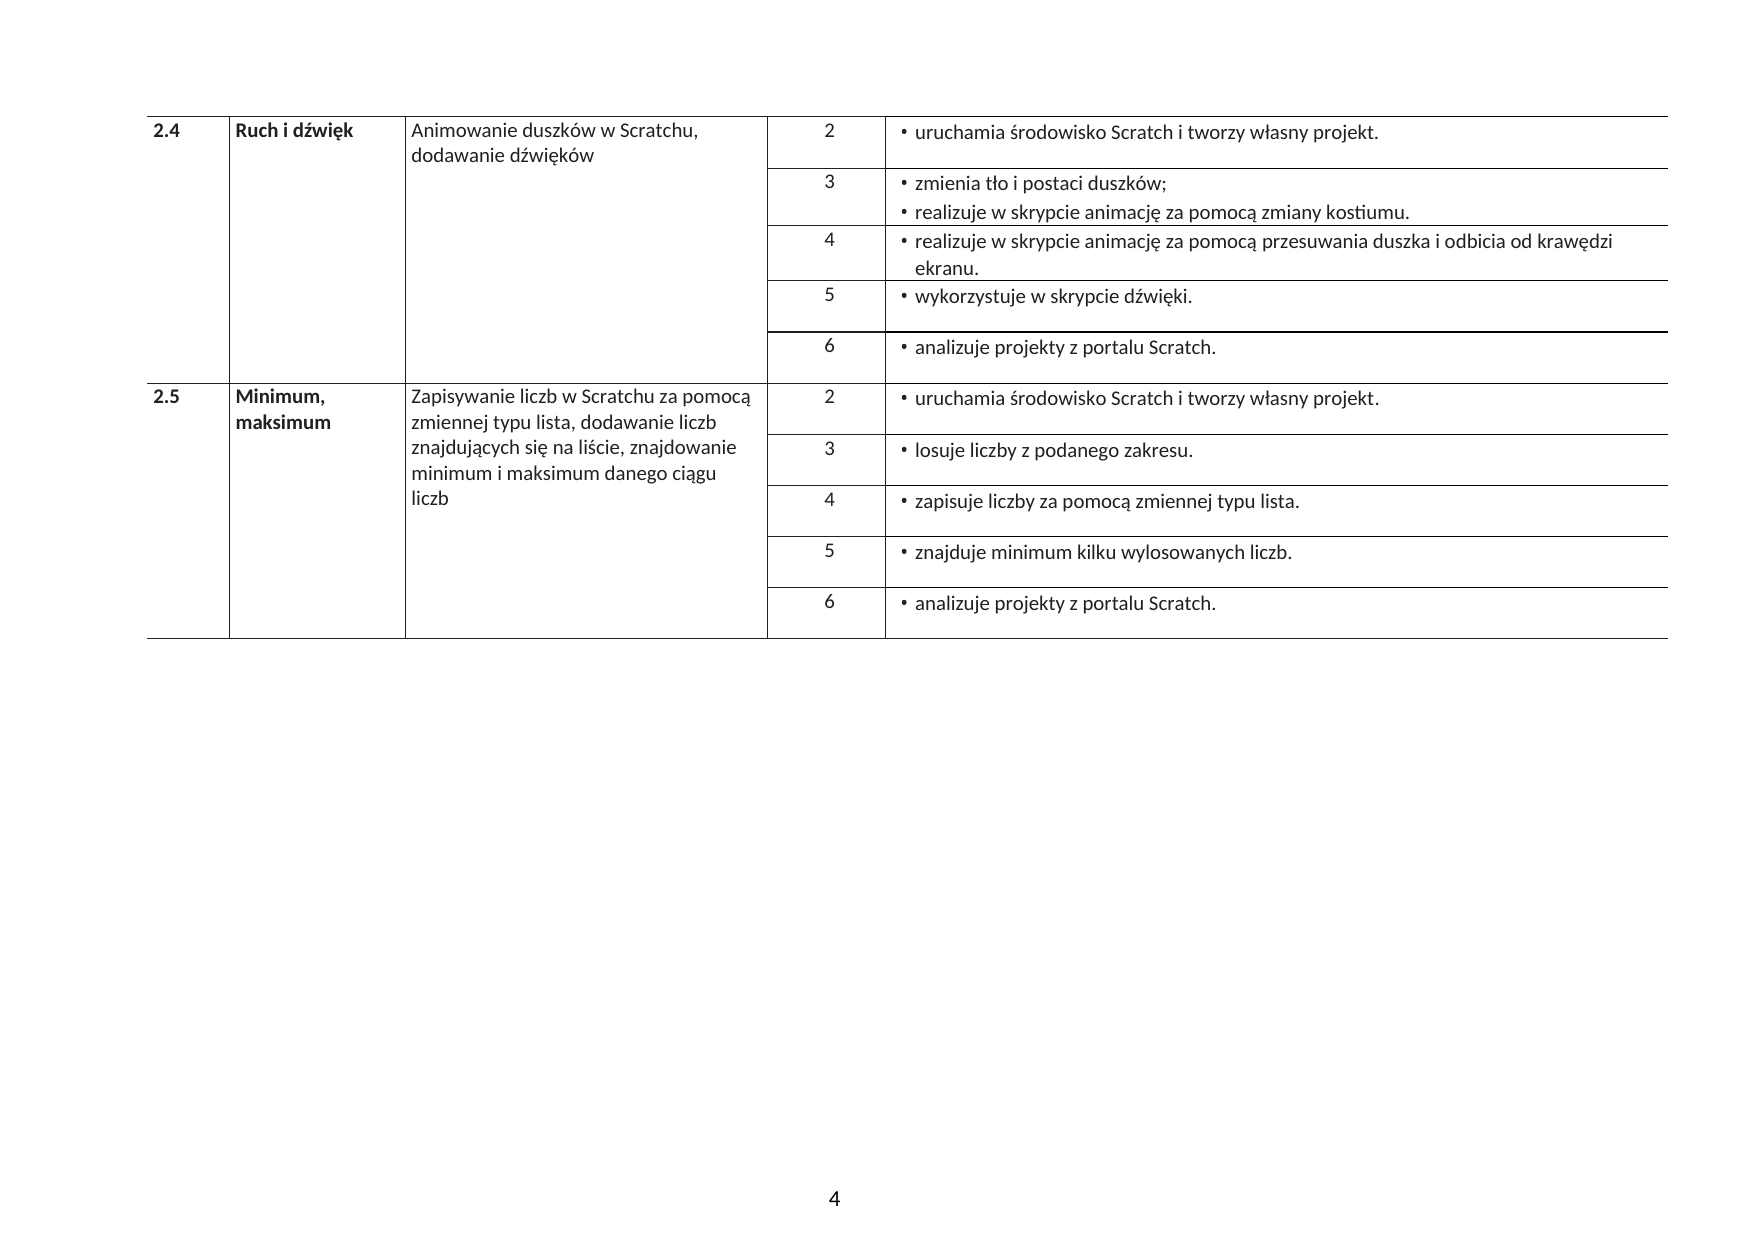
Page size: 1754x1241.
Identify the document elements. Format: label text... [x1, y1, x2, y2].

table_cell 3 [768, 435, 885, 485]
table_cell 3 [768, 169, 885, 225]
table_cell Ruch i dźwięk [230, 117, 405, 382]
table_cell 5 [768, 281, 885, 331]
table_cell Zapisywanie liczb w Scratchu za pomocą zmiennej typu lista, dodawanie liczb znajdujących się na liście, znajdowanie minimum i maksimum danego ciągu liczb [406, 384, 767, 638]
table_cell losuje liczby z podanego zakresu. [886, 435, 1668, 485]
table_cell 4 [768, 486, 885, 536]
table_cell 4 [768, 226, 885, 280]
table_cell 2 [768, 117, 885, 167]
table_cell wykorzystuje w skrypcie dźwięki. [886, 281, 1668, 331]
table_cell uruchamia środowisko Scratch i tworzy własny projekt. [886, 384, 1668, 434]
table_cell Animowanie duszków w Scratchu, dodawanie dźwięków [406, 117, 767, 382]
table_cell realizuje w skrypcie animację za pomocą przesuwania duszka i odbicia od krawędzi ekranu. [886, 226, 1668, 280]
table_cell 2.5 [147, 384, 229, 638]
table_cell zapisuje liczby za pomocą zmiennej typu lista. [886, 486, 1668, 536]
table_cell 5 [768, 537, 885, 587]
table_cell analizuje projekty z portalu Scratch. [886, 333, 1668, 382]
table_cell Minimum, maksimum [230, 384, 405, 638]
table_cell uruchamia środowisko Scratch i tworzy własny projekt. [886, 117, 1668, 167]
table_cell znajduje minimum kilku wylosowanych liczb. [886, 537, 1668, 587]
table_cell analizuje projekty z portalu Scratch. [886, 588, 1668, 638]
table_cell 6 [768, 333, 885, 382]
table_cell 6 [768, 588, 885, 638]
table_cell 2.4 [147, 117, 229, 382]
table_cell 2 [768, 384, 885, 434]
